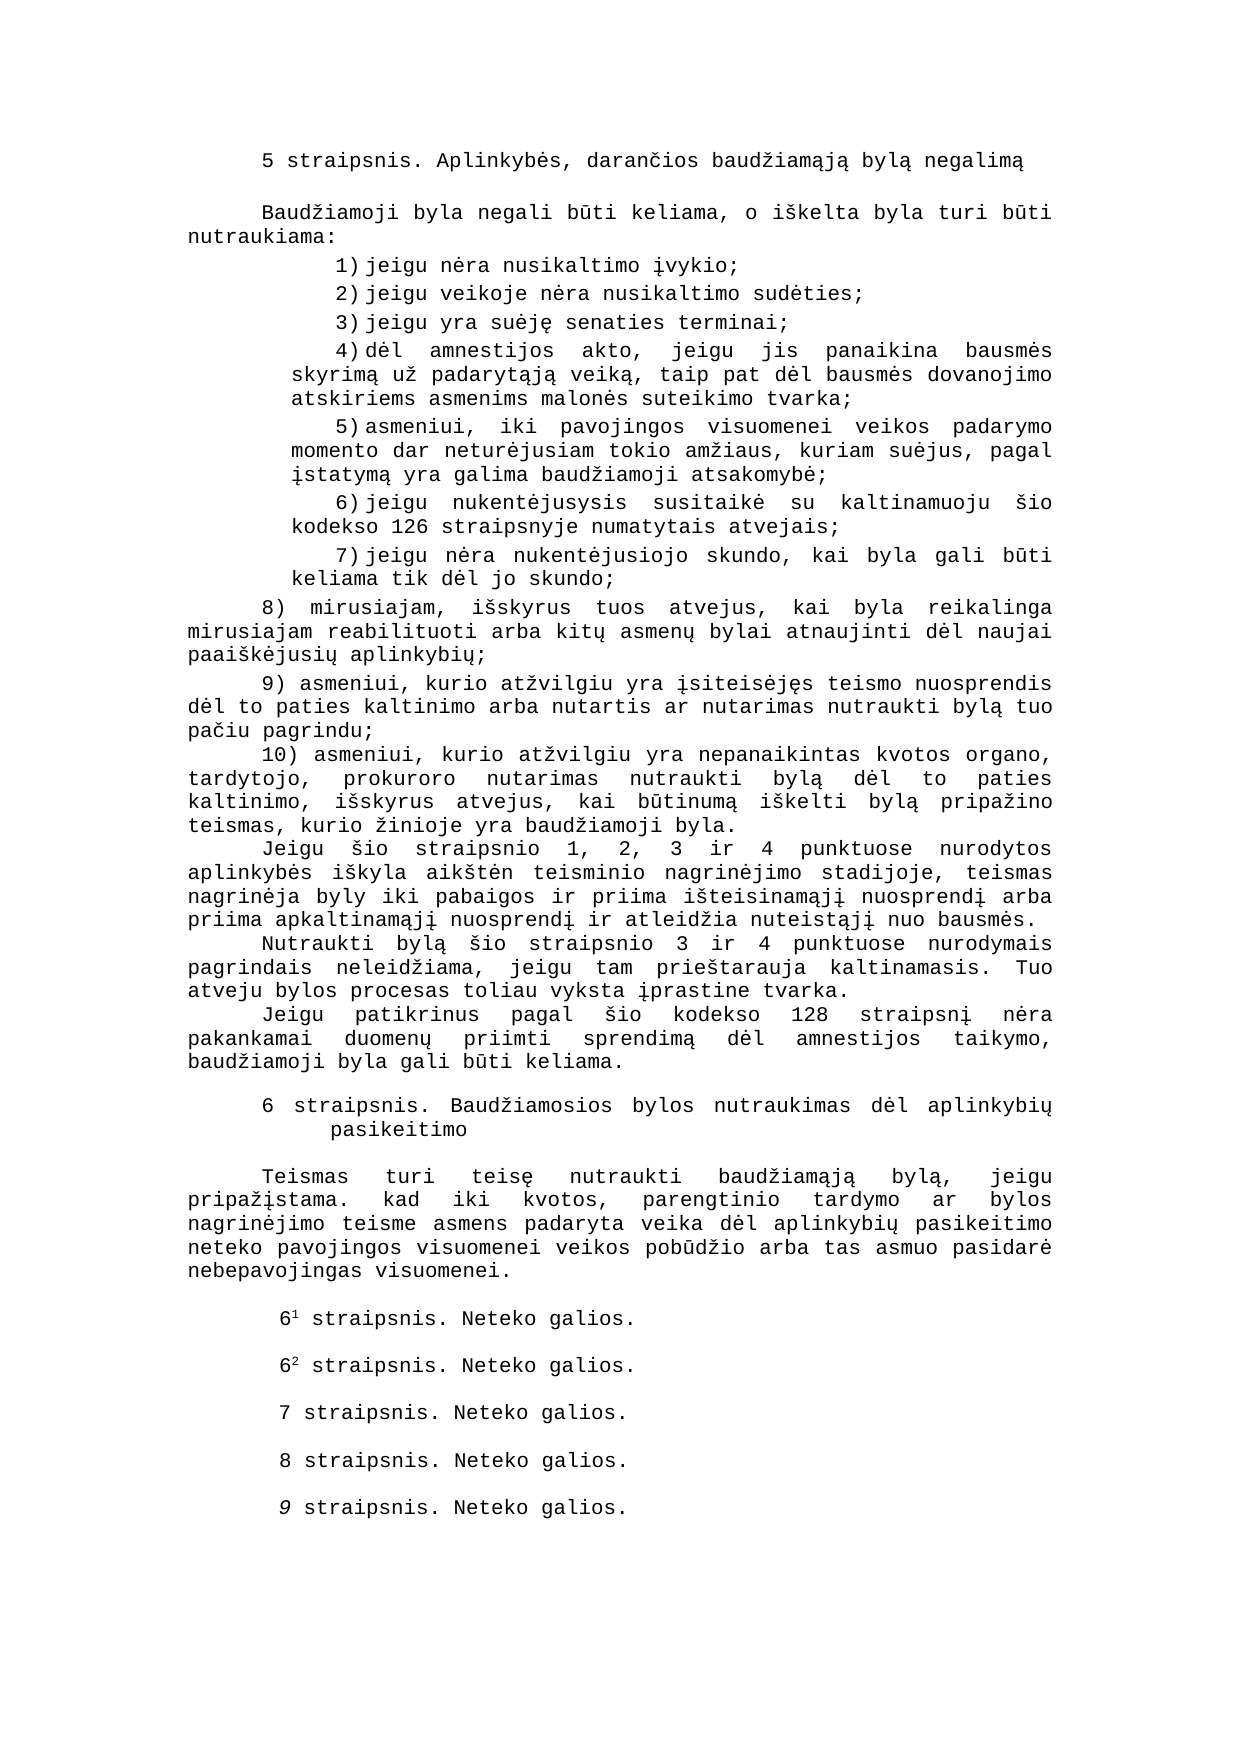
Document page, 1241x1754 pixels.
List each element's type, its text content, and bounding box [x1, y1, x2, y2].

list jeigu yra suėję senaties terminai; [317, 312, 1053, 336]
text 9) asmeniui, kurio atžvilgiu yra įsiteisėjęs teismo nuosprendis dėl to paties kaltinimo arba nutartis ar nutarimas nutraukti bylą tuo pačiu pagrindu; [187, 673, 1053, 744]
list jeigu nėra nusikaltimo įvykio; [317, 254, 1053, 278]
list jeigu nukentėjusysis susitaikė su kaltinamuoju šio kodekso 126 straipsnyje numatytais atvejais; [261, 492, 1053, 540]
list jeigu veikoje nėra nusikaltimo sudėties; [317, 283, 1053, 307]
list asmeniui, iki pavojingos visuomenei veikos padarymo momento dar neturėjusiam tokio amžiaus, kuriam suėjus, pagal įstatymą yra galima baudžiamoji atsakomybė; [261, 416, 1053, 487]
text 61 straipsnis. Neteko galios. [205, 1308, 1053, 1331]
text 8 straipsnis. Neteko galios. [205, 1449, 1053, 1473]
text Baudžiamoji byla negali būti keliama, o iškelta byla turi būti nutraukiama: [187, 202, 1053, 249]
text 5 straipsnis. Aplinkybės, darančios baudžiamąją bylą negalimą [261, 150, 1053, 174]
text 62 straipsnis. Neteko galios. [205, 1355, 1053, 1379]
text 9 straipsnis. Neteko galios. [204, 1497, 1053, 1521]
text 6 straipsnis. Baudžiamosios bylos nutraukimas dėl aplinkybių pasikeitimo [261, 1095, 1053, 1142]
list dėl amnestijos akto, jeigu jis panaikina bausmės skyrimą už padarytąją veiką, taip pat dėl bausmės dovanojimo atskiriems asmenims malonės suteikimo tvarka; [261, 341, 1053, 411]
text Nutraukti bylą šio straipsnio 3 ir 4 punktuose nurodymais pagrindais neleidžiama, jeigu tam prieštarauja kaltinamasis. Tuo atveju bylos procesas toliau vyksta įprastine tvarka. [187, 933, 1053, 1004]
text Jeigu patikrinus pagal šio kodekso 128 straipsnį nėra pakankamai duomenų priimti sprendimą dėl amnestijos taikymo, baudžiamoji byla gali būti keliama. [187, 1004, 1053, 1075]
text Teismas turi teisę nutraukti baudžiamąją bylą, jeigu pripažįstama. kad iki kvotos, parengtinio tardymo ar bylos nagrinėjimo teisme asmens padaryta veika dėl aplinkybių pasikeitimo neteko pavojingos visuomenei veikos pobūdžio arba tas asmuo pasidarė nebepavojingas visuomenei. [187, 1166, 1053, 1284]
text 8) mirusiajam, išskyrus tuos atvejus, kai byla reikalinga mirusiajam reabilituoti arba kitų asmenų bylai atnaujinti dėl naujai paaiškėjusių aplinkybių; [187, 597, 1053, 668]
list jeigu nėra nukentėjusiojo skundo, kai byla gali būti keliama tik dėl jo skundo; [261, 545, 1053, 592]
text 10) asmeniui, kurio atžvilgiu yra nepanaikintas kvotos organo, tardytojo, prokuroro nutarimas nutraukti bylą dėl to paties kaltinimo, išskyrus atvejus, kai būtinumą iškelti bylą pripažino teismas, kurio žinioje yra baudžiamoji byla. [187, 744, 1053, 838]
text 7 straipsnis. Neteko galios. [204, 1402, 1053, 1426]
text Jeigu šio straipsnio 1, 2, 3 ir 4 punktuose nurodytos aplinkybės iškyla aikštėn teisminio nagrinėjimo stadijoje, teismas nagrinėja byly iki pabaigos ir priima išteisinamąjį nuosprendį arba priima apkaltinamąjį nuosprendį ir atleidžia nuteistąjį nuo bausmės. [187, 838, 1053, 933]
